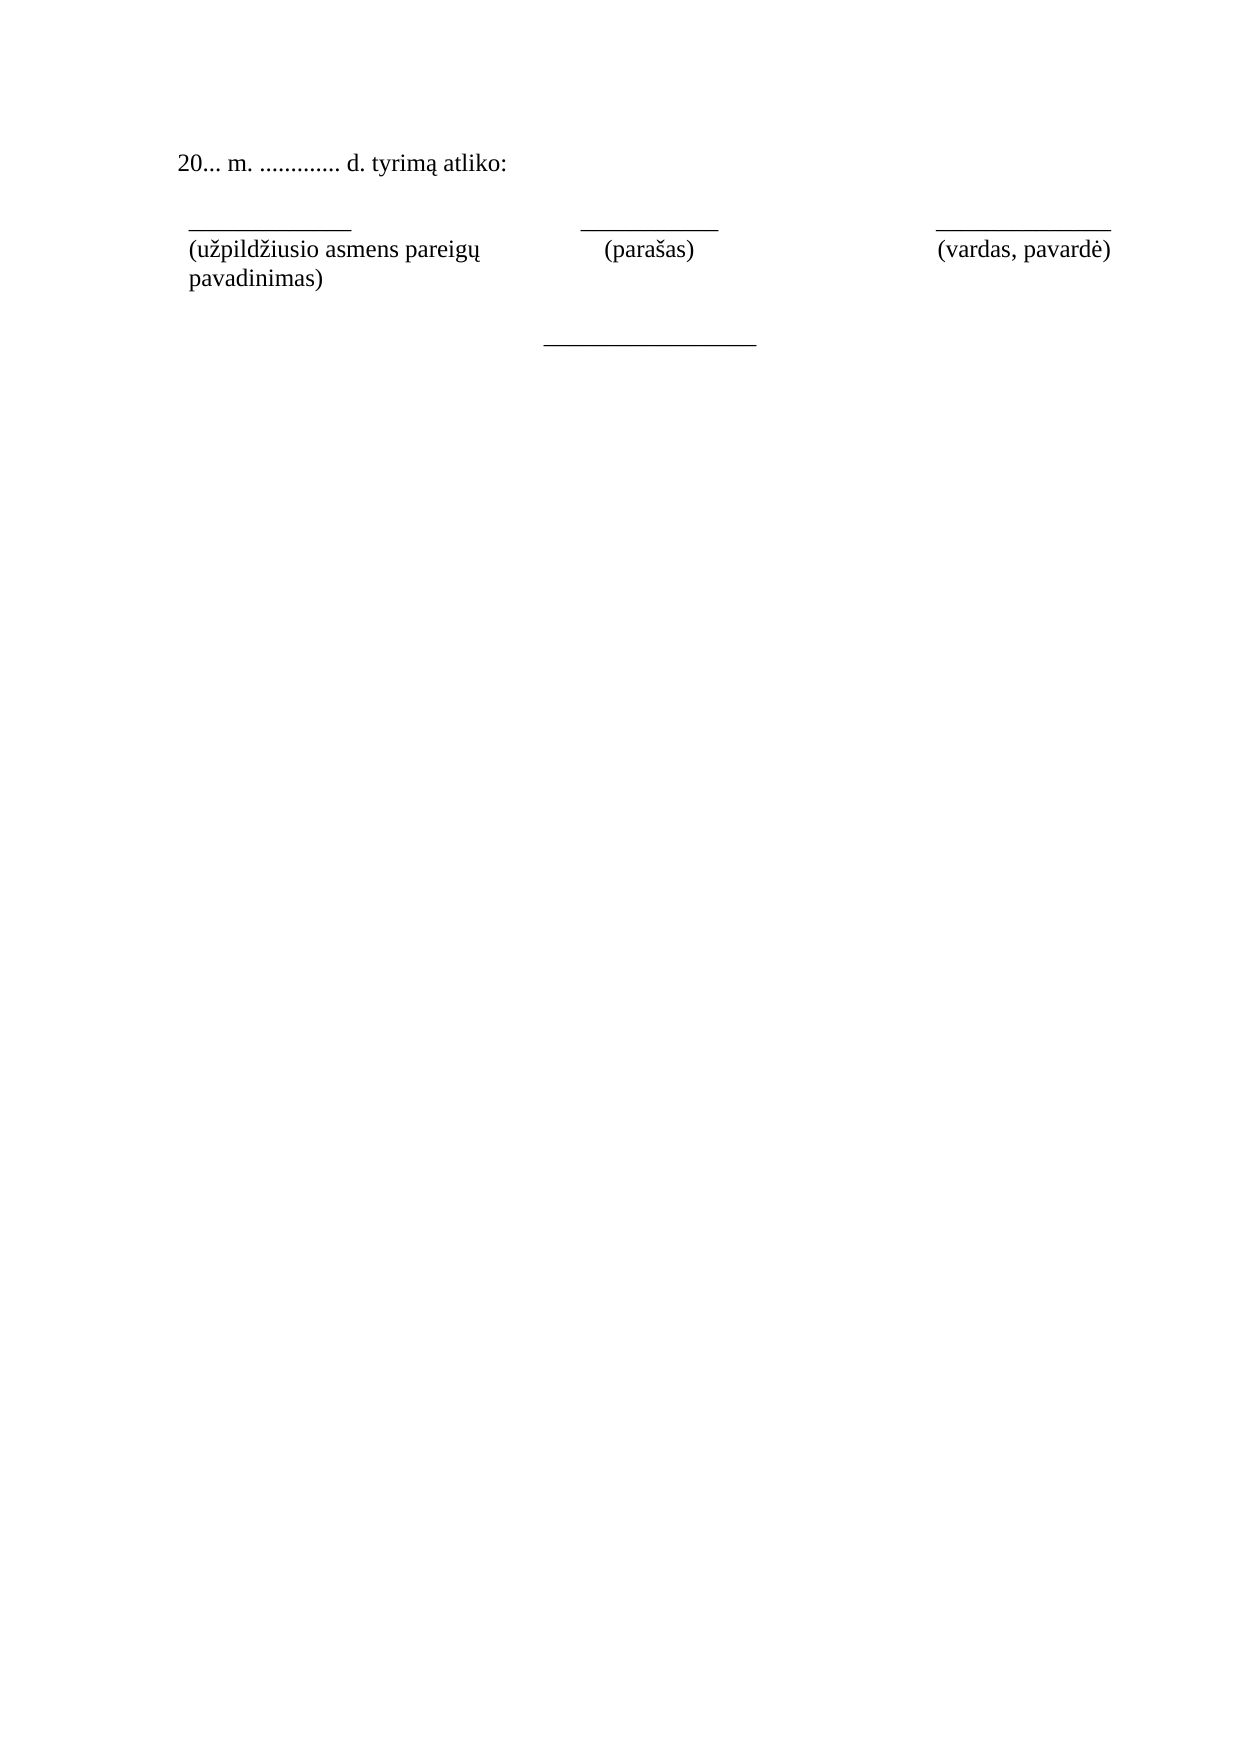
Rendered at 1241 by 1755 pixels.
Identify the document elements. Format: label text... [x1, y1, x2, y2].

table_header ______________ (vardas, pavardė) [806, 205, 1122, 291]
table_header _____________ (užpildžiusio asmens pareigų pavadinimas) [177, 205, 492, 291]
text _________________ [177, 320, 1122, 349]
text 20... m. ............. d. tyrimą atliko: [177, 148, 1122, 176]
table_header ___________ (parašas) [492, 205, 806, 291]
